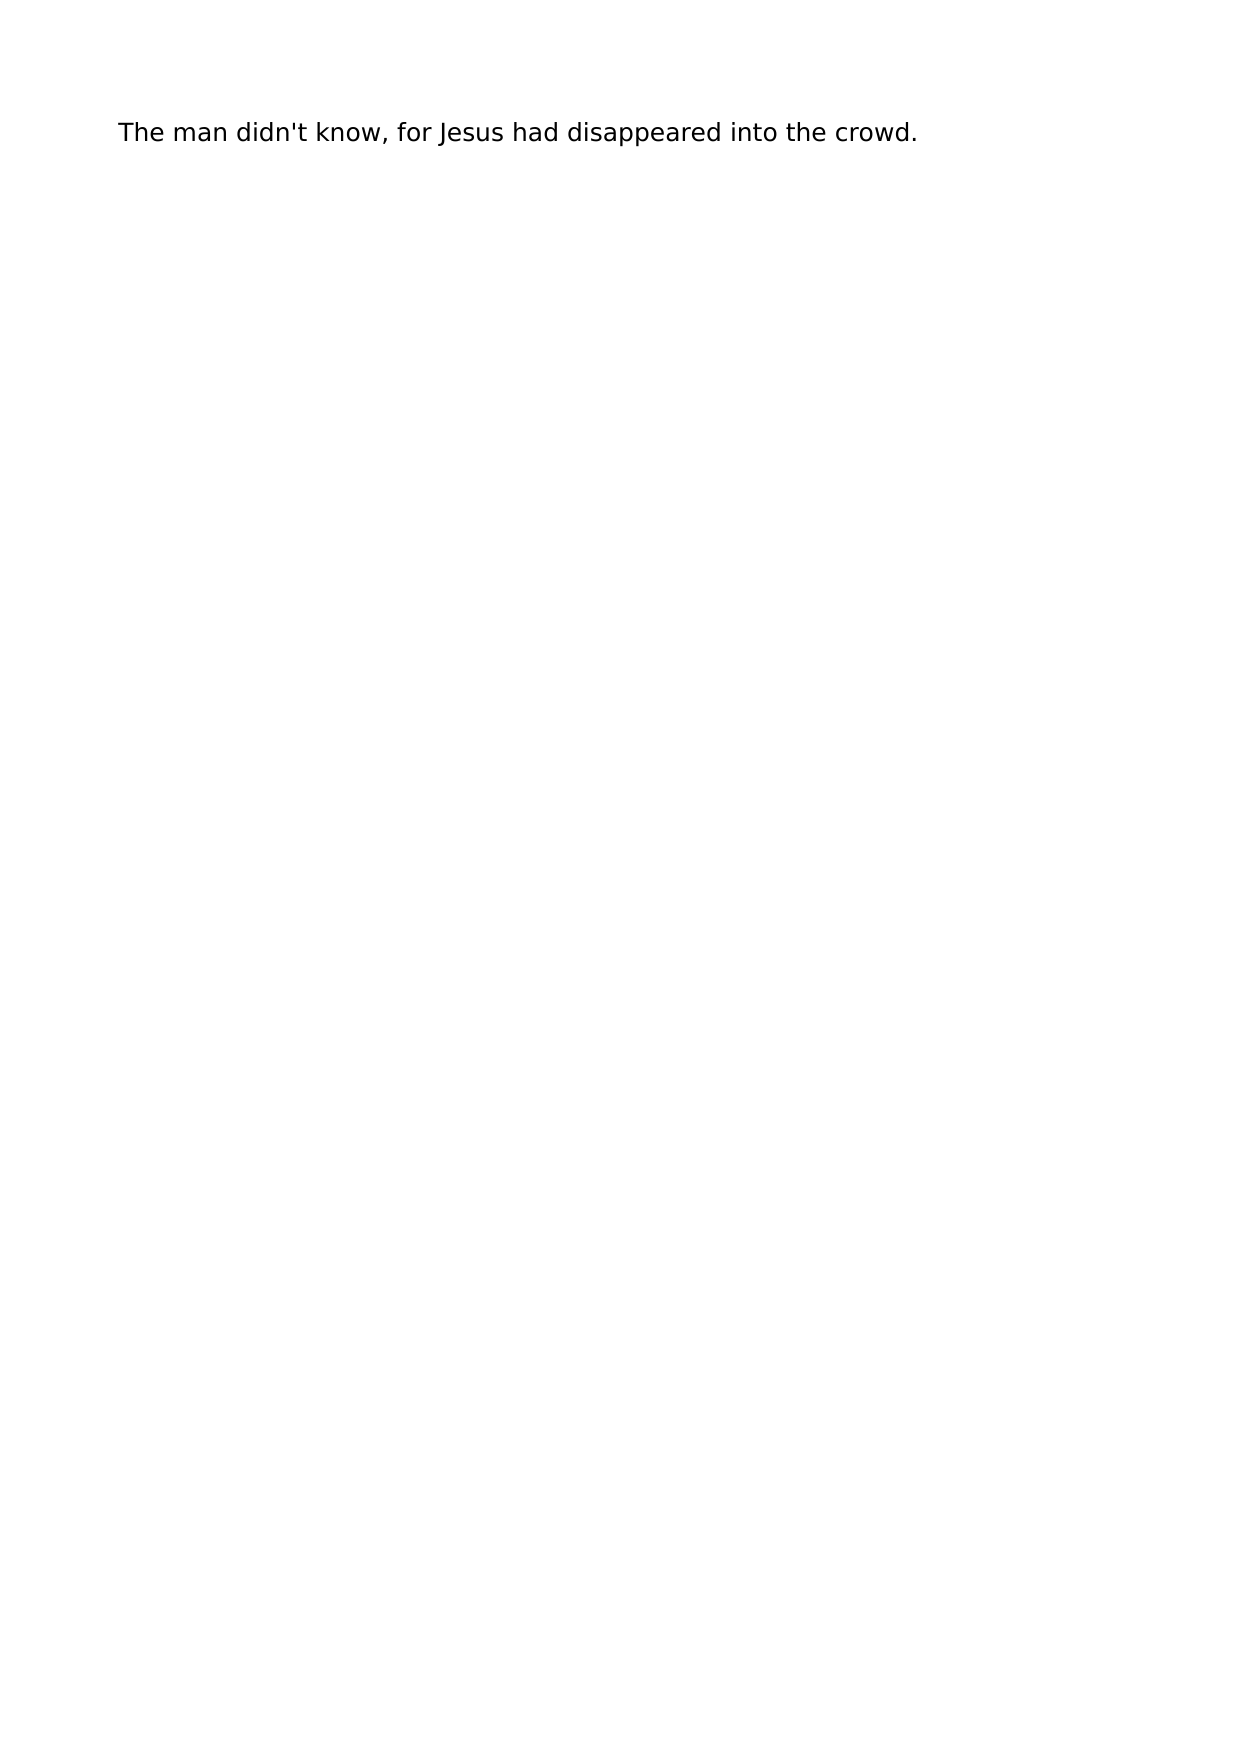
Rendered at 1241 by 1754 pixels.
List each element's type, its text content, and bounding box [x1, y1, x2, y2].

text The man didn't know, for Jesus had disappeared into the crowd. [118, 118, 1122, 147]
